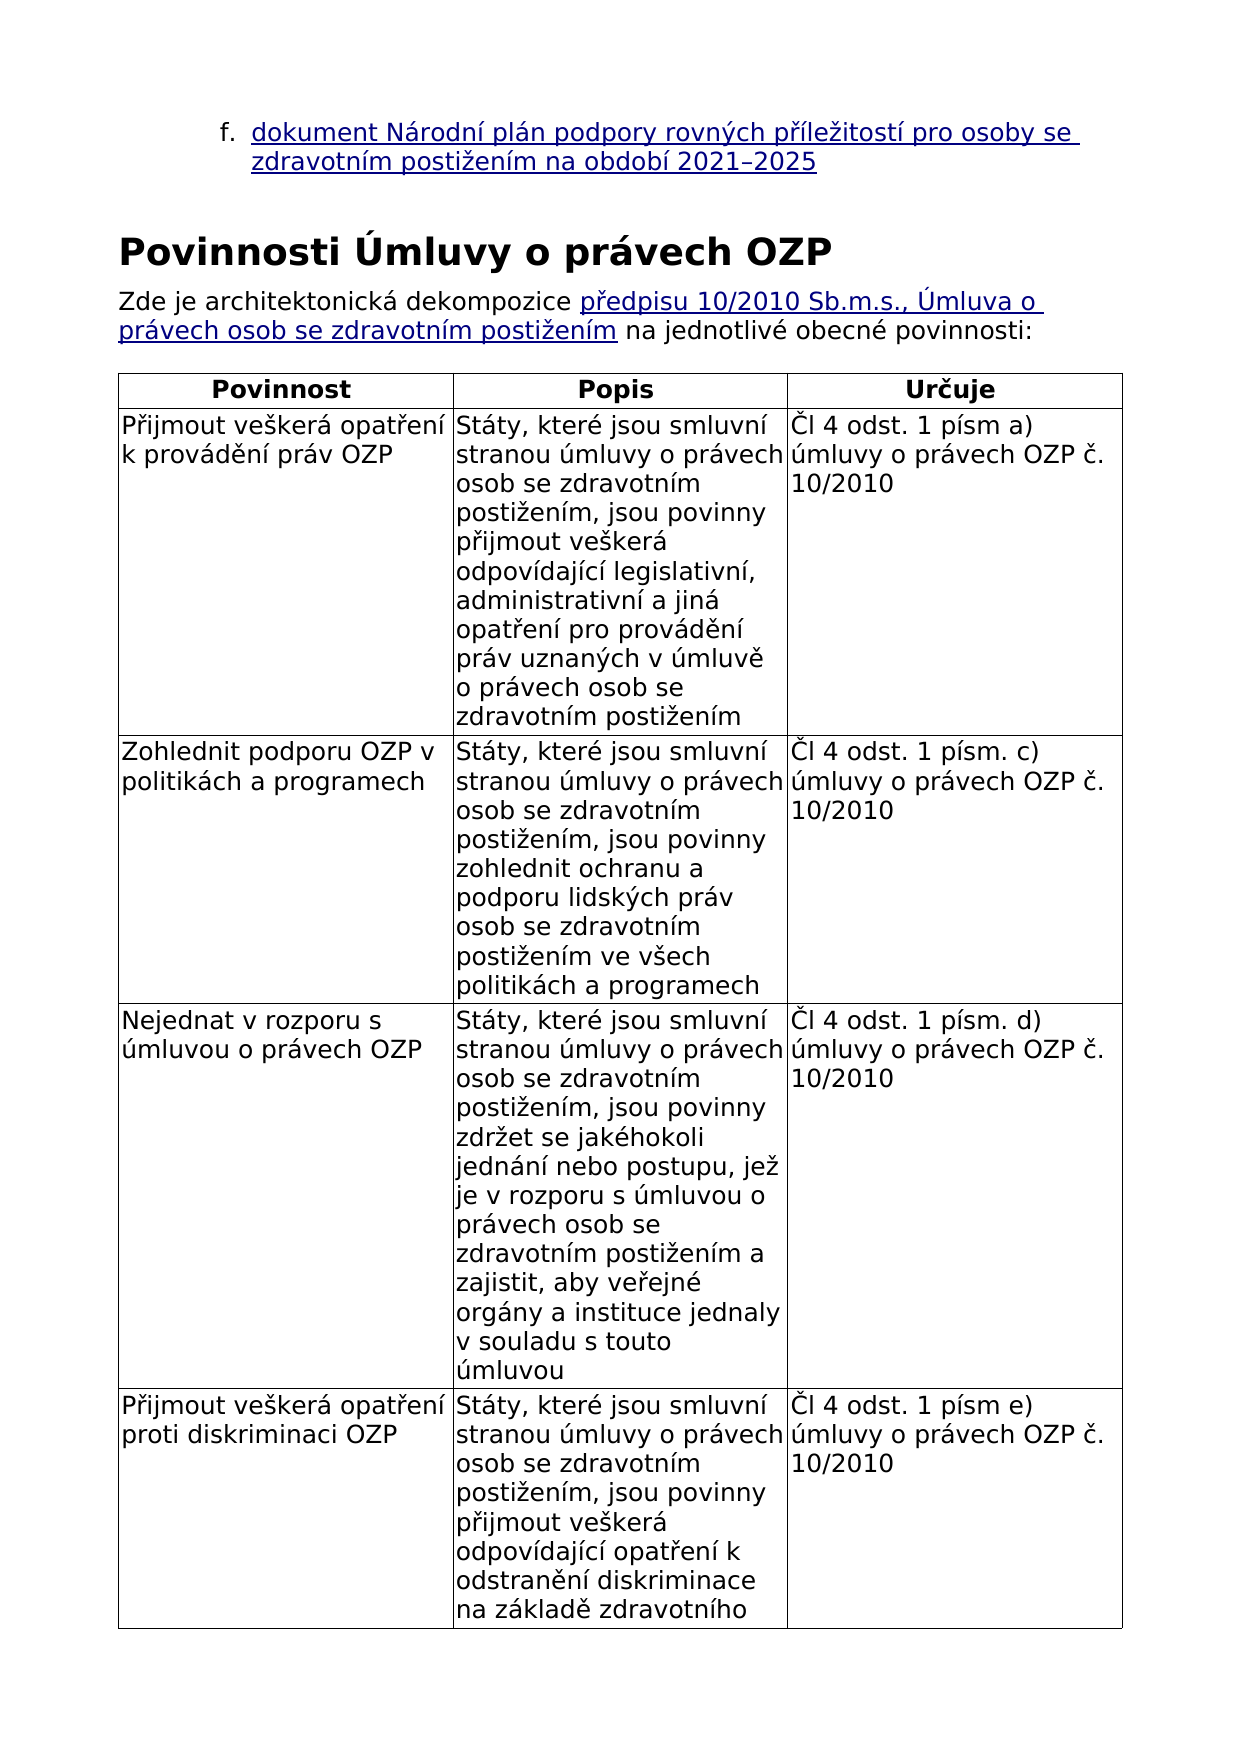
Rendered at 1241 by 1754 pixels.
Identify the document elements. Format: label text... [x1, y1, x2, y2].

table_cell Státy, které jsou smluvní stranou úmluvy o právech osob se zdravotním postižením, jsou povinny zohlednit ochranu a podporu lidských práv osob se zdravotním postižením ve všech politikách a programech [454, 736, 787, 1003]
table_header Povinnost [119, 374, 453, 408]
table_cell Čl 4 odst. 1 písm e) úmluvy o právech OZP č. 10/2010 [788, 1389, 1122, 1627]
subtitle Povinnosti Úmluvy o právech OZP [118, 231, 1122, 274]
list dokument Národní plán podpory rovných příležitostí pro osoby se zdravotním postižením na období 2021–2025 [236, 118, 1122, 176]
table_cell Státy, které jsou smluvní stranou úmluvy o právech osob se zdravotním postižením, jsou povinny přijmout veškerá odpovídající opatření k odstranění diskriminace na základě zdravotního [454, 1389, 787, 1627]
table_cell Čl 4 odst. 1 písm a) úmluvy o právech OZP č. 10/2010 [788, 409, 1122, 734]
table_cell Přijmout veškerá opatření proti diskriminaci OZP [119, 1389, 453, 1627]
table_cell Čl 4 odst. 1 písm. d) úmluvy o právech OZP č. 10/2010 [788, 1004, 1122, 1388]
table_cell Čl 4 odst. 1 písm. c) úmluvy o právech OZP č. 10/2010 [788, 736, 1122, 1003]
table_header Určuje [788, 374, 1122, 408]
table_cell Státy, které jsou smluvní stranou úmluvy o právech osob se zdravotním postižením, jsou povinny zdržet se jakéhokoli jednání nebo postupu, jež je v rozporu s úmluvou o právech osob se zdravotním postižením a zajistit, aby veřejné orgány a instituce jednaly v souladu s touto úmluvou [454, 1004, 787, 1388]
table_cell Zohlednit podporu OZP v politikách a programech [119, 736, 453, 1003]
table_cell Přijmout veškerá opatření k provádění práv OZP [119, 409, 453, 734]
text Zde je architektonická dekompozice předpisu 10/2010 Sb.m.s., Úmluva o právech osob se zdravotním postižením na jednotlivé obecné povinnosti: [118, 287, 1122, 345]
table_header Popis [454, 374, 787, 408]
table_cell Státy, které jsou smluvní stranou úmluvy o právech osob se zdravotním postižením, jsou povinny přijmout veškerá odpovídající legislativní, administrativní a jiná opatření pro provádění práv uznaných v úmluvě o právech osob se zdravotním postižením [454, 409, 787, 734]
table_cell Nejednat v rozporu s úmluvou o právech OZP [119, 1004, 453, 1388]
